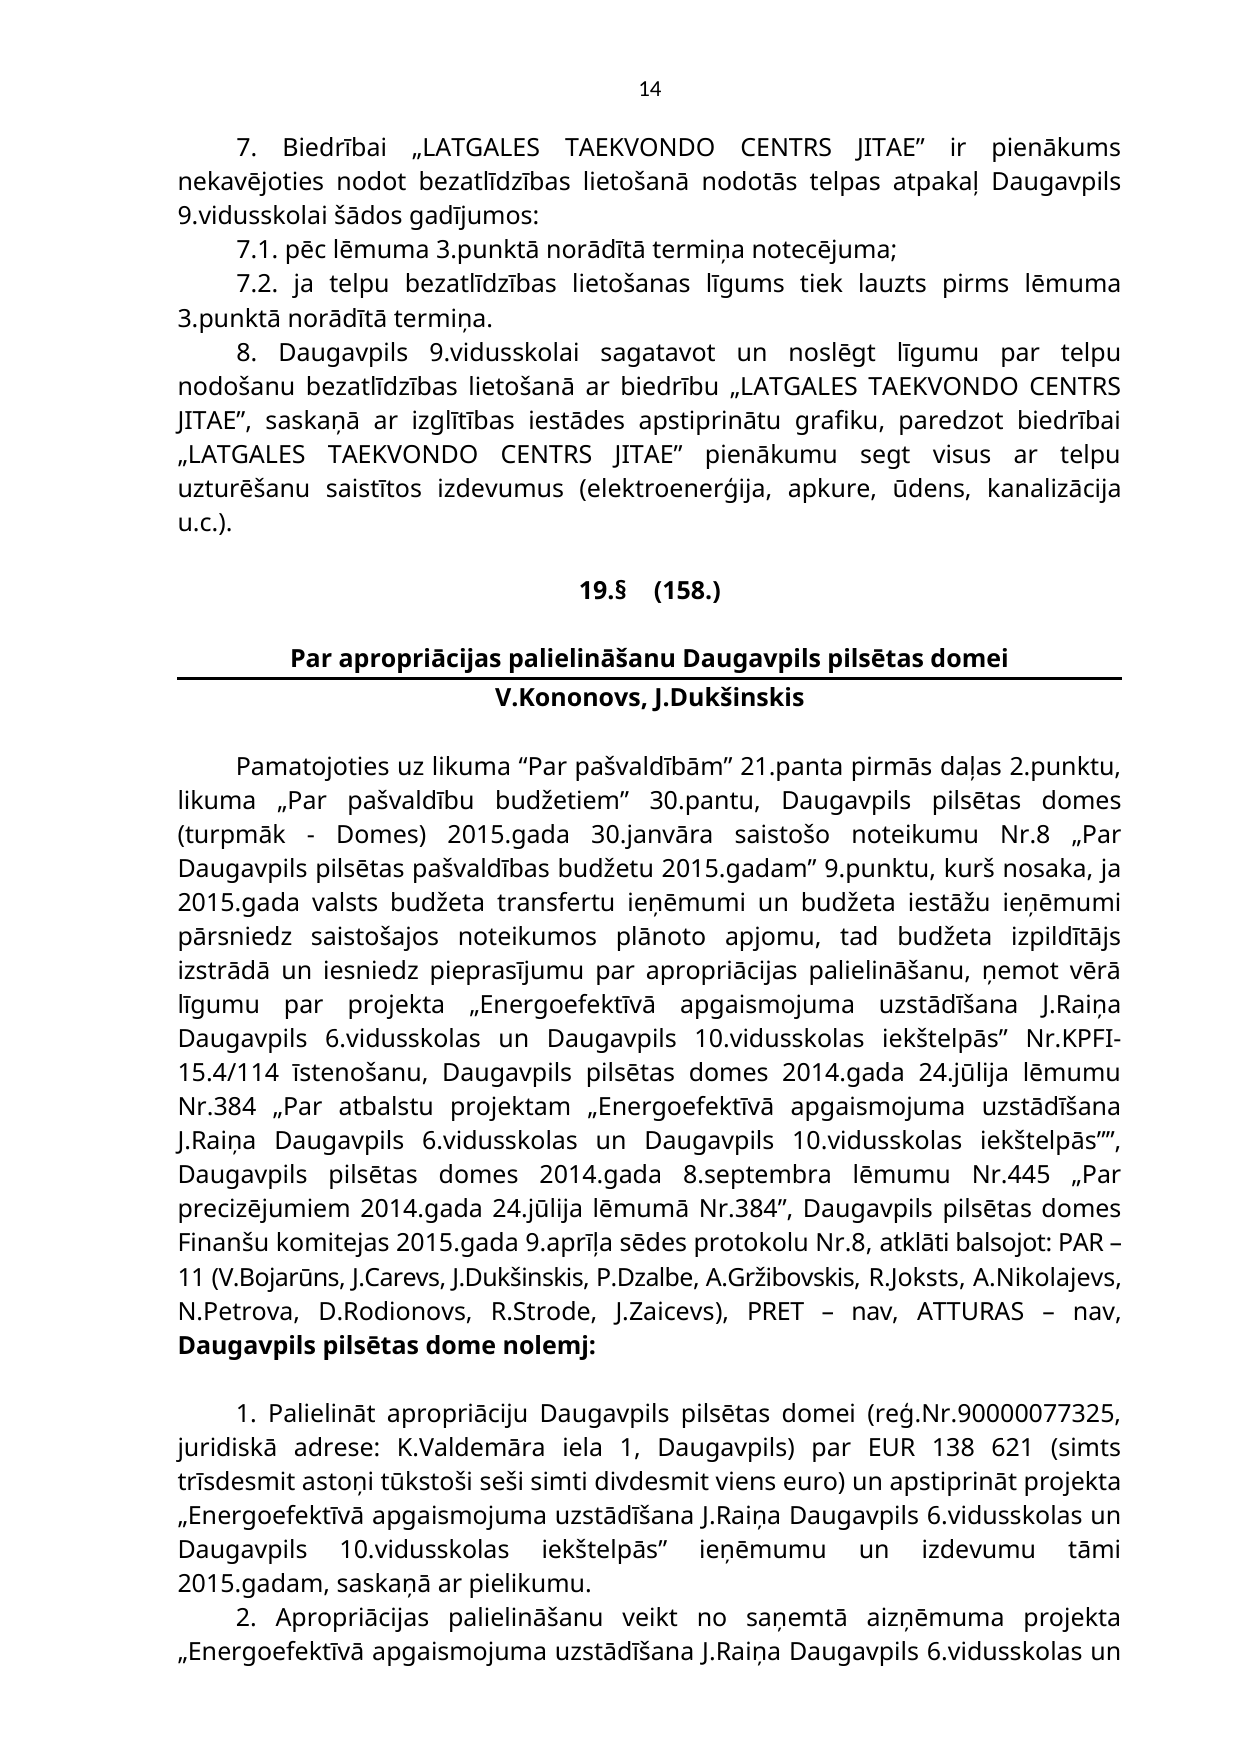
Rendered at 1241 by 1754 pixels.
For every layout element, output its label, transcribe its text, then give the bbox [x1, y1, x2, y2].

text Pamatojoties uz likuma “Par pašvaldībām” 21.panta pirmās daļas 2.punktu, likuma „Par pašvaldību budžetiem” 30.pantu, Daugavpils pilsētas domes (turpmāk - Domes) 2015.gada 30.janvāra saistošo noteikumu Nr.8 „Par Daugavpils pilsētas pašvaldības budžetu 2015.gadam” 9.punktu, kurš nosaka, ja 2015.gada valsts budžeta transfertu ieņēmumi un budžeta iestāžu ieņēmumi pārsniedz saistošajos noteikumos plānoto apjomu, tad budžeta izpildītājs izstrādā un iesniedz pieprasījumu par apropriācijas palielināšanu, ņemot vērā līgumu par projekta „Energoefektīvā apgaismojuma uzstādīšana J.Raiņa Daugavpils 6.vidusskolas un Daugavpils 10.vidusskolas iekštelpās” Nr.KPFI-15.4/114 īstenošanu, Daugavpils pilsētas domes 2014.gada 24.jūlija lēmumu Nr.384 „Par atbalstu projektam „Energoefektīvā apgaismojuma uzstādīšana J.Raiņa Daugavpils 6.vidusskolas un Daugavpils 10.vidusskolas iekštelpās””, Daugavpils pilsētas domes 2014.gada 8.septembra lēmumu Nr.445 „Par precizējumiem 2014.gada 24.jūlija lēmumā Nr.384”, Daugavpils pilsētas domes Finanšu komitejas 2015.gada 9.aprīļa sēdes protokolu Nr.8, atklāti balsojot: PAR – 11 (V.Bojarūns, J.Carevs, J.Dukšinskis, P.Dzalbe, A.Gržibovskis, R.Joksts, A.Nikolajevs, N.Petrova, D.Rodionovs, R.Strode, J.Zaicevs), PRET – nav, ATTURAS – nav, Daugavpils pilsētas dome nolemj: [177, 748, 1122, 1361]
text 8. Daugavpils 9.vidusskolai sagatavot un noslēgt līgumu par telpu nodošanu bezatlīdzības lietošanā ar biedrību „LATGALES TAEKVONDO CENTRS JITAE”, saskaņā ar izglītības iestādes apstiprinātu grafiku, paredzot biedrībai „LATGALES TAEKVONDO CENTRS JITAE” pienākumu segt visus ar telpu uzturēšanu saistītos izdevumus (elektroenerģija, apkure, ūdens, kanalizācija u.c.). [177, 334, 1122, 539]
text 1. Palielināt apropriāciju Daugavpils pilsētas domei (reģ.Nr.90000077325, juridiskā adrese: K.Valdemāra iela 1, Daugavpils) par EUR 138 621 (simts trīsdesmit astoņi tūkstoši seši simti divdesmit viens euro) un apstiprināt projekta „Energoefektīvā apgaismojuma uzstādīšana J.Raiņa Daugavpils 6.vidusskolas un Daugavpils 10.vidusskolas iekštelpās” ieņēmumu un izdevumu tāmi 2015.gadam, saskaņā ar pielikumu. [177, 1395, 1122, 1600]
list 7.2. ja telpu bezatlīdzības lietošanas līgums tiek lauzts pirms lēmuma 3.punktā norādītā termiņa. [177, 266, 1122, 334]
text 7. Biedrībai „LATGALES TAEKVONDO CENTRS JITAE” ir pienākums nekavējoties nodot bezatlīdzības lietošanā nodotās telpas atpakaļ Daugavpils 9.vidusskolai šādos gadījumos: [177, 130, 1122, 232]
text Par apropriācijas palielināšanu Daugavpils pilsētas domei [177, 641, 1122, 677]
text 7.1. pēc lēmuma 3.punktā norādītā termiņa notecējuma; [177, 232, 1122, 266]
text V.Kononovs, J.Dukšinskis [177, 680, 1122, 714]
text 19.§ (158.) [177, 573, 1122, 607]
text 2. Apropriācijas palielināšanu veikt no saņemtā aizņēmuma projekta „Energoefektīvā apgaismojuma uzstādīšana J.Raiņa Daugavpils 6.vidusskolas un [177, 1600, 1122, 1668]
